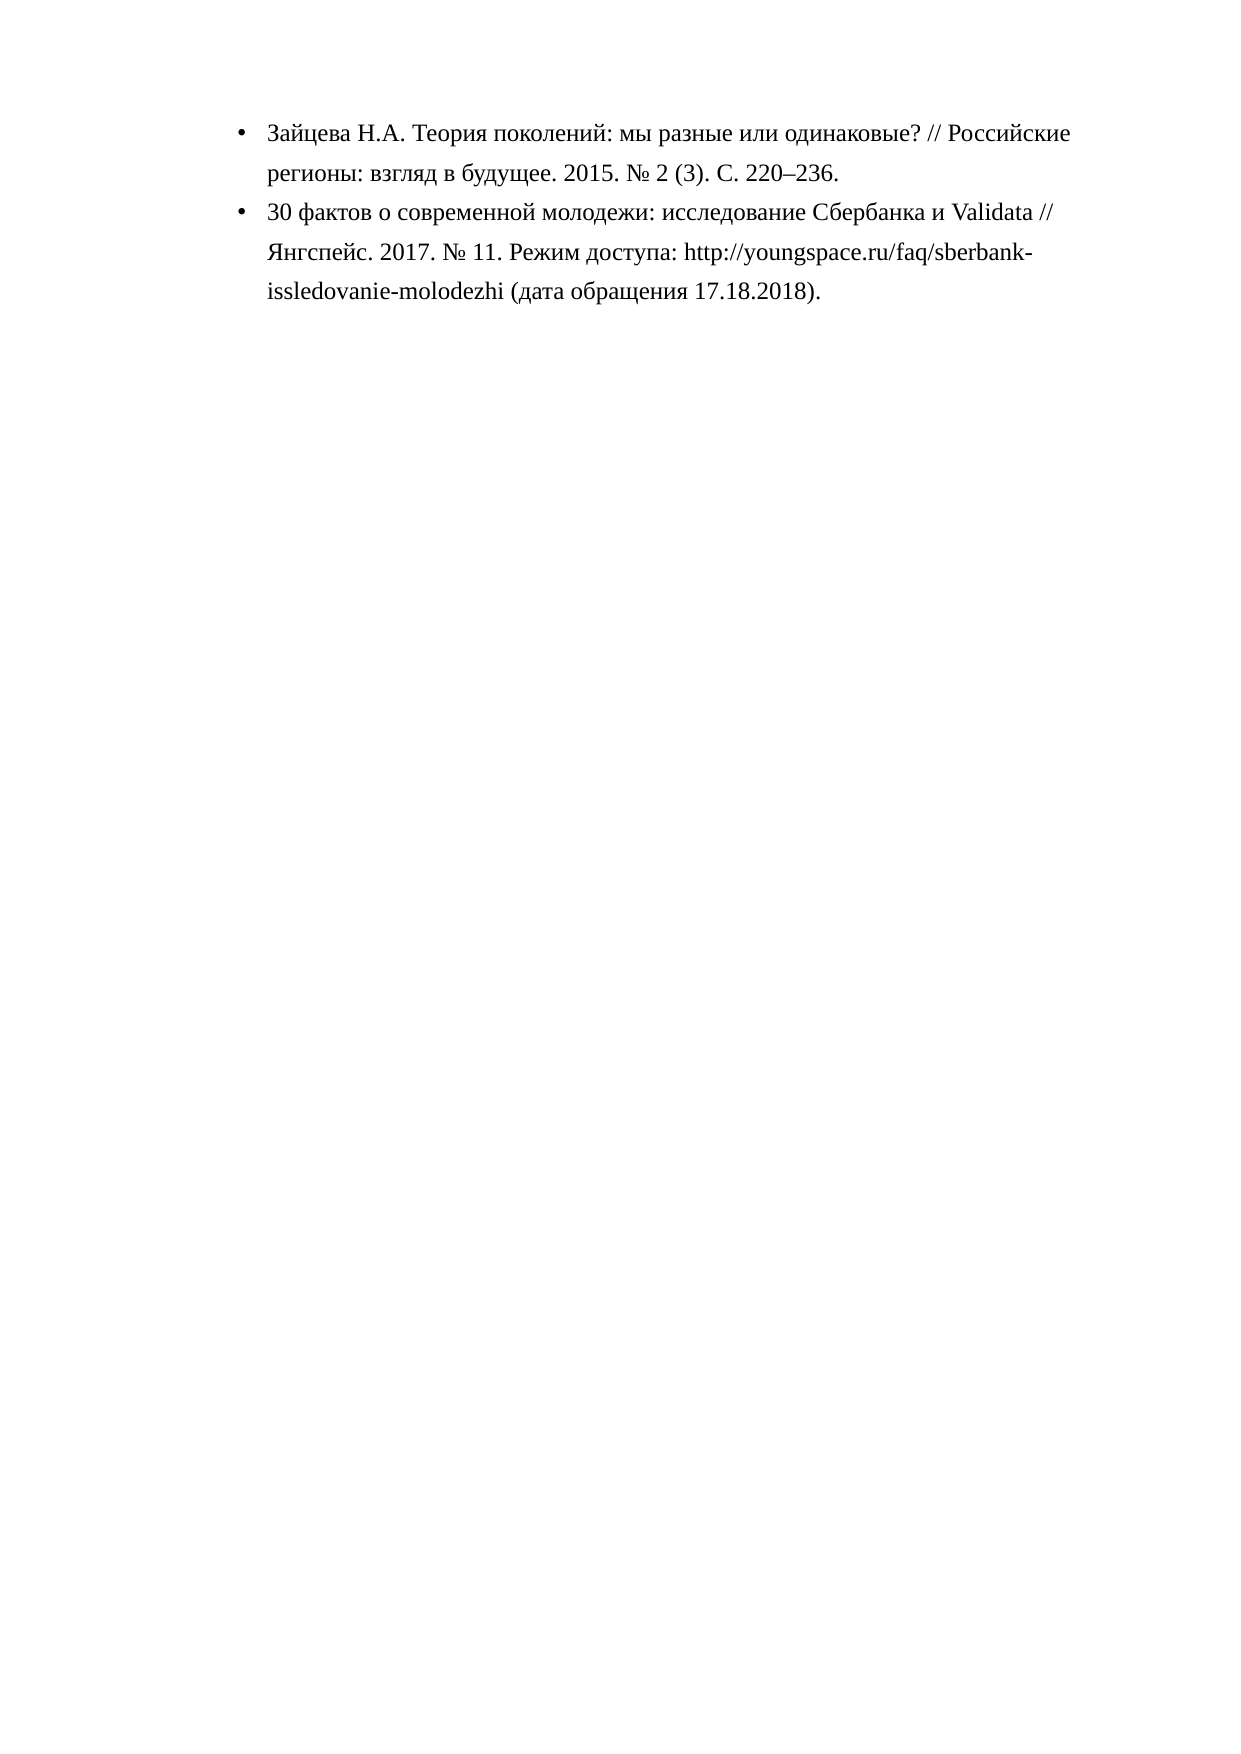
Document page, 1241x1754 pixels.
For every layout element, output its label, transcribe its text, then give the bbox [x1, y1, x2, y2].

list Зайцева Н.А. Теория поколений: мы разные или одинаковые? // Российские регионы: взгляд в будущее. 2015. № 2 (3). С. 220–236. [237, 118, 1122, 186]
list 30 фактов о современной молодежи: исследование Сбербанка и Validata // Янгспейс. 2017. № 11. Режим доступа: http://youngspace.ru/faq/sberbank-issledovanie-molodezhi (дата обращения 17.18.2018). [237, 197, 1122, 305]
